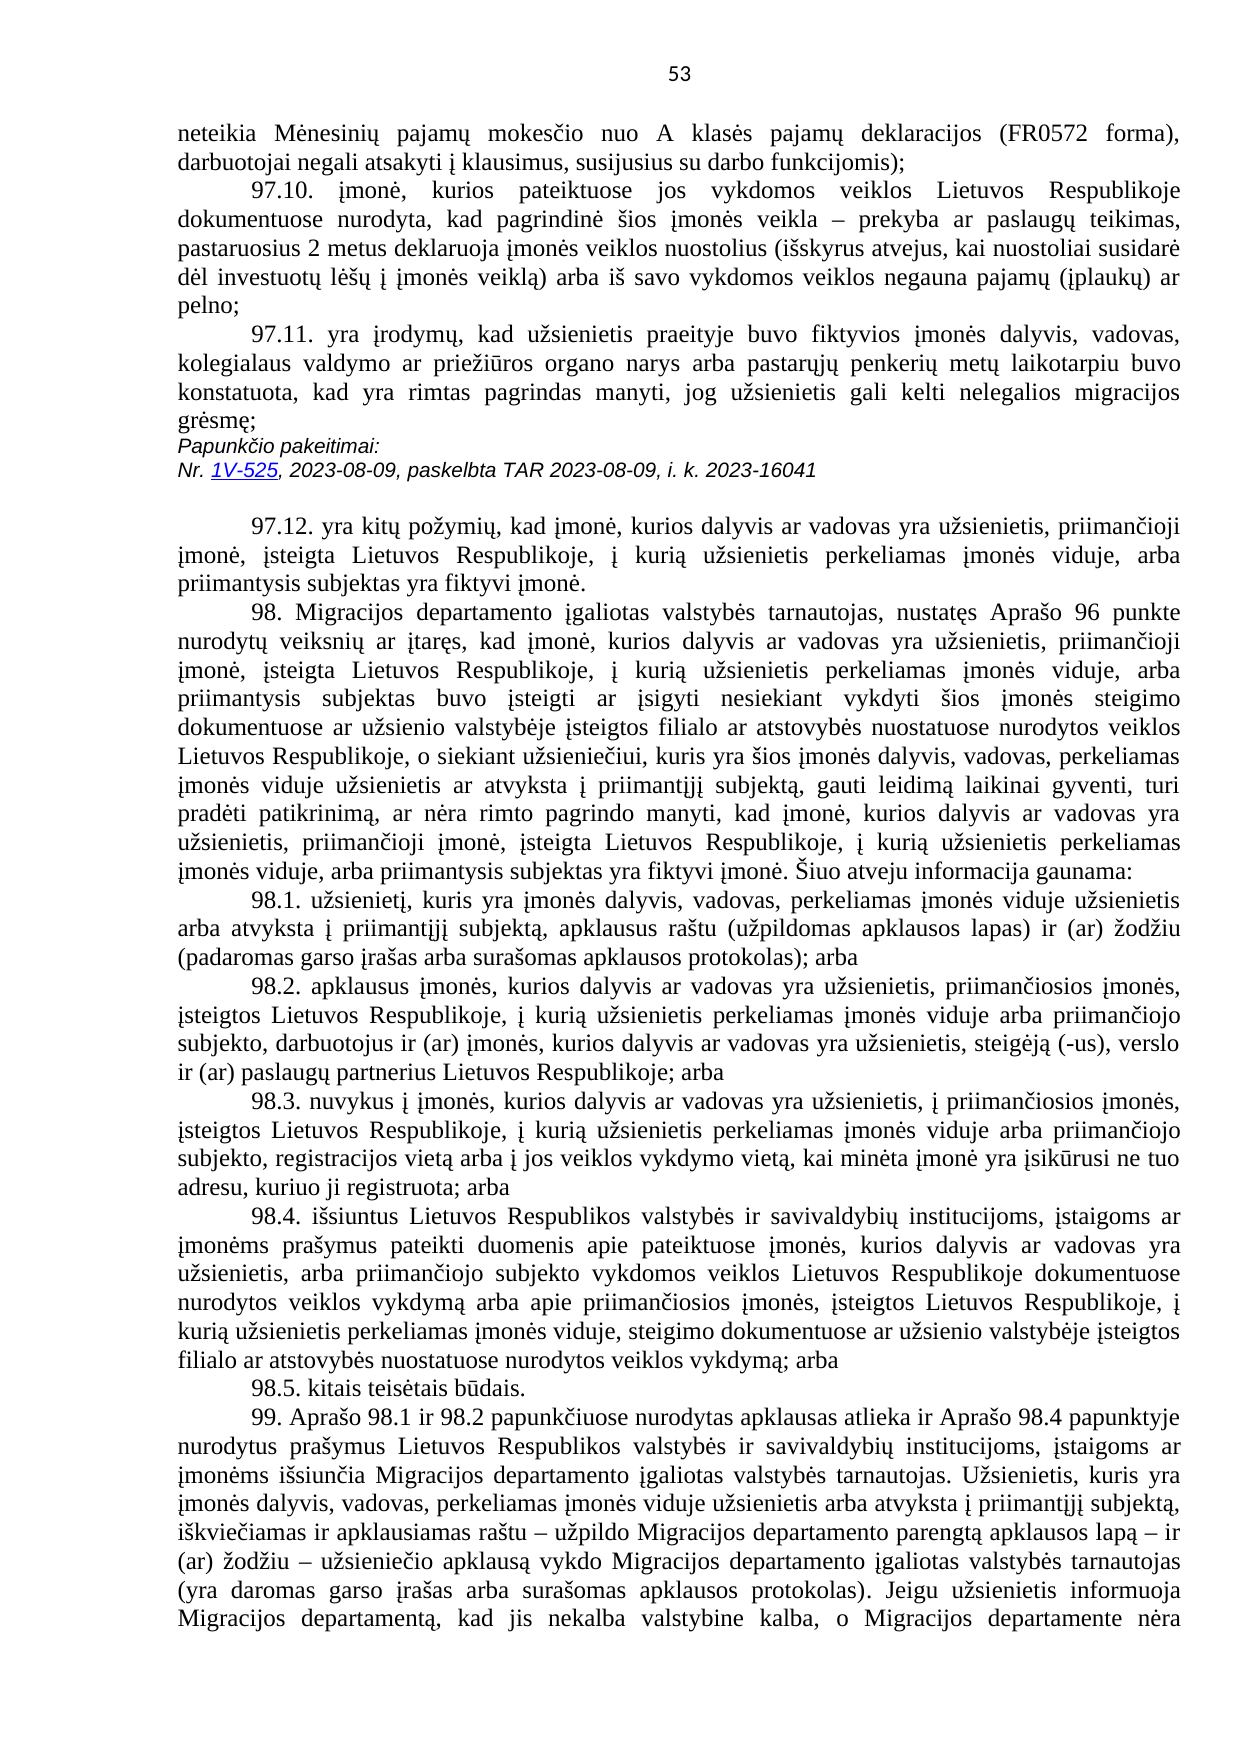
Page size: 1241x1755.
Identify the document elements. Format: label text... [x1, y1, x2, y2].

text 97.11. yra įrodymų, kad užsienietis praeityje buvo fiktyvios įmonės dalyvis, vadovas, kolegialaus valdymo ar priežiūros organo narys arba pastarųjų penkerių metų laikotarpiu buvo konstatuota, kad yra rimtas pagrindas manyti, jog užsienietis gali kelti nelegalios migracijos grėsmę; [177, 319, 1181, 434]
text 98.1. užsienietį, kuris yra įmonės dalyvis, vadovas, perkeliamas įmonės viduje užsienietis arba atvyksta į priimantįjį subjektą, apklausus raštu (užpildomas apklausos lapas) ir (ar) žodžiu (padaromas garso įrašas arba surašomas apklausos protokolas); arba [177, 885, 1181, 971]
text Nr. 1V-525, 2023-08-09, paskelbta TAR 2023-08-09, i. k. 2023-16041 [177, 458, 1181, 482]
text neteikia Mėnesinių pajamų mokesčio nuo A klasės pajamų deklaracijos (FR0572 forma), darbuotojai negali atsakyti į klausimus, susijusius su darbo funkcijomis); [177, 118, 1181, 176]
text 97.10. įmonė, kurios pateiktuose jos vykdomos veiklos Lietuvos Respublikoje dokumentuose nurodyta, kad pagrindinė šios įmonės veikla – prekyba ar paslaugų teikimas, pastaruosius 2 metus deklaruoja įmonės veiklos nuostolius (išskyrus atvejus, kai nuostoliai susidarė dėl investuotų lėšų į įmonės veiklą) arba iš savo vykdomos veiklos negauna pajamų (įplaukų) ar pelno; [177, 176, 1181, 319]
text 97.12. yra kitų požymių, kad įmonė, kurios dalyvis ar vadovas yra užsienietis, priimančioji įmonė, įsteigta Lietuvos Respublikoje, į kurią užsienietis perkeliamas įmonės viduje, arba priimantysis subjektas yra fiktyvi įmonė. [177, 511, 1181, 597]
text 98. Migracijos departamento įgaliotas valstybės tarnautojas, nustatęs Aprašo 96 punkte nurodytų veiksnių ar įtaręs, kad įmonė, kurios dalyvis ar vadovas yra užsienietis, priimančioji įmonė, įsteigta Lietuvos Respublikoje, į kurią užsienietis perkeliamas įmonės viduje, arba priimantysis subjektas buvo įsteigti ar įsigyti nesiekiant vykdyti šios įmonės steigimo dokumentuose ar užsienio valstybėje įsteigtos filialo ar atstovybės nuostatuose nurodytos veiklos Lietuvos Respublikoje, o siekiant užsieniečiui, kuris yra šios įmonės dalyvis, vadovas, perkeliamas įmonės viduje užsienietis ar atvyksta į priimantįjį subjektą, gauti leidimą laikinai gyventi, turi pradėti patikrinimą, ar nėra rimto pagrindo manyti, kad įmonė, kurios dalyvis ar vadovas yra užsienietis, priimančioji įmonė, įsteigta Lietuvos Respublikoje, į kurią užsienietis perkeliamas įmonės viduje, arba priimantysis subjektas yra fiktyvi įmonė. Šiuo atveju informacija gaunama: [177, 597, 1181, 885]
text 98.4. išsiuntus Lietuvos Respublikos valstybės ir savivaldybių institucijoms, įstaigoms ar įmonėms prašymus pateikti duomenis apie pateiktuose įmonės, kurios dalyvis ar vadovas yra užsienietis, arba priimančiojo subjekto vykdomos veiklos Lietuvos Respublikoje dokumentuose nurodytos veiklos vykdymą arba apie priimančiosios įmonės, įsteigtos Lietuvos Respublikoje, į kurią užsienietis perkeliamas įmonės viduje, steigimo dokumentuose ar užsienio valstybėje įsteigtos filialo ar atstovybės nuostatuose nurodytos veiklos vykdymą; arba [177, 1201, 1181, 1373]
text 98.3. nuvykus į įmonės, kurios dalyvis ar vadovas yra užsienietis, į priimančiosios įmonės, įsteigtos Lietuvos Respublikoje, į kurią užsienietis perkeliamas įmonės viduje arba priimančiojo subjekto, registracijos vietą arba į jos veiklos vykdymo vietą, kai minėta įmonė yra įsikūrusi ne tuo adresu, kuriuo ji registruota; arba [177, 1086, 1181, 1201]
text Papunkčio pakeitimai: [177, 434, 1181, 458]
text 98.5. kitais teisėtais būdais. [177, 1373, 1181, 1402]
text 98.2. apklausus įmonės, kurios dalyvis ar vadovas yra užsienietis, priimančiosios įmonės, įsteigtos Lietuvos Respublikoje, į kurią užsienietis perkeliamas įmonės viduje arba priimančiojo subjekto, darbuotojus ir (ar) įmonės, kurios dalyvis ar vadovas yra užsienietis, steigėją (-us), verslo ir (ar) paslaugų partnerius Lietuvos Respublikoje; arba [177, 971, 1181, 1086]
text 99. Aprašo 98.1 ir 98.2 papunkčiuose nurodytas apklausas atlieka ir Aprašo 98.4 papunktyje nurodytus prašymus Lietuvos Respublikos valstybės ir savivaldybių institucijoms, įstaigoms ar įmonėms išsiunčia Migracijos departamento įgaliotas valstybės tarnautojas. Užsienietis, kuris yra įmonės dalyvis, vadovas, perkeliamas įmonės viduje užsienietis arba atvyksta į priimantįjį subjektą, iškviečiamas ir apklausiamas raštu – užpildo Migracijos departamento parengtą apklausos lapą – ir (ar) žodžiu – užsieniečio apklausą vykdo Migracijos departamento įgaliotas valstybės tarnautojas (yra daromas garso įrašas arba surašomas apklausos protokolas). Jeigu užsienietis informuoja Migracijos departamentą, kad jis nekalba valstybine kalba, o Migracijos departamente nėra [177, 1402, 1181, 1632]
